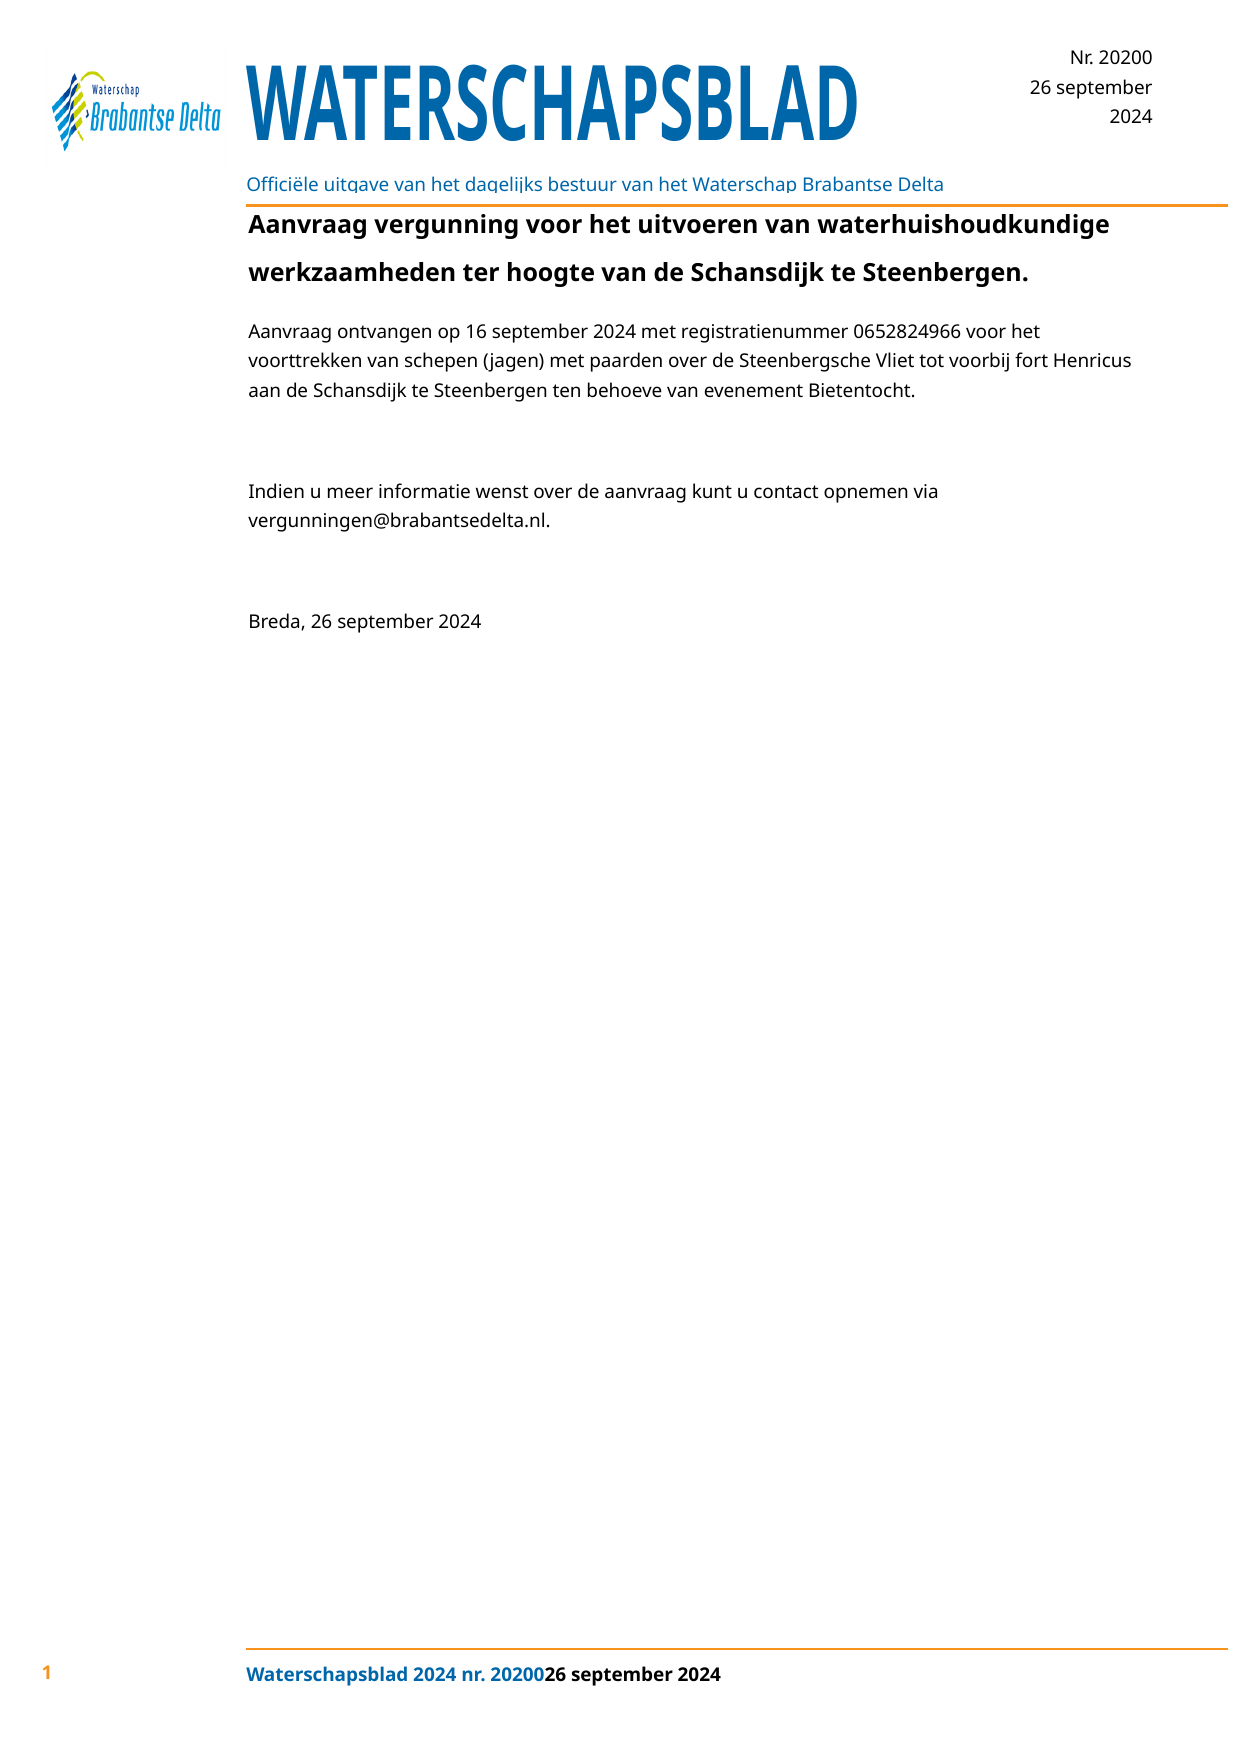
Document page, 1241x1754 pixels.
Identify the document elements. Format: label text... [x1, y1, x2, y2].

text Indien u meer informatie wenst over de aanvraag kunt u contact opnemen via vergunningen@brabantsedelta.nl. [248, 478, 1152, 533]
text Breda, 26 september 2024 [248, 608, 1152, 634]
text Aanvraag vergunning voor het uitvoeren van waterhuishoudkundige werkzaamheden ter hoogte van de Schansdijk te Steenbergen. [248, 207, 1152, 288]
picture [41, 47, 231, 172]
text Aanvraag ontvangen op 16 september 2024 met registratienummer 0652824966 voor het voorttrekken van schepen (jagen) met paarden over de Steenbergsche Vliet tot voorbij fort Henricus aan de Schansdijk te Steenbergen ten behoeve van evenement Bietentocht. [248, 318, 1152, 403]
